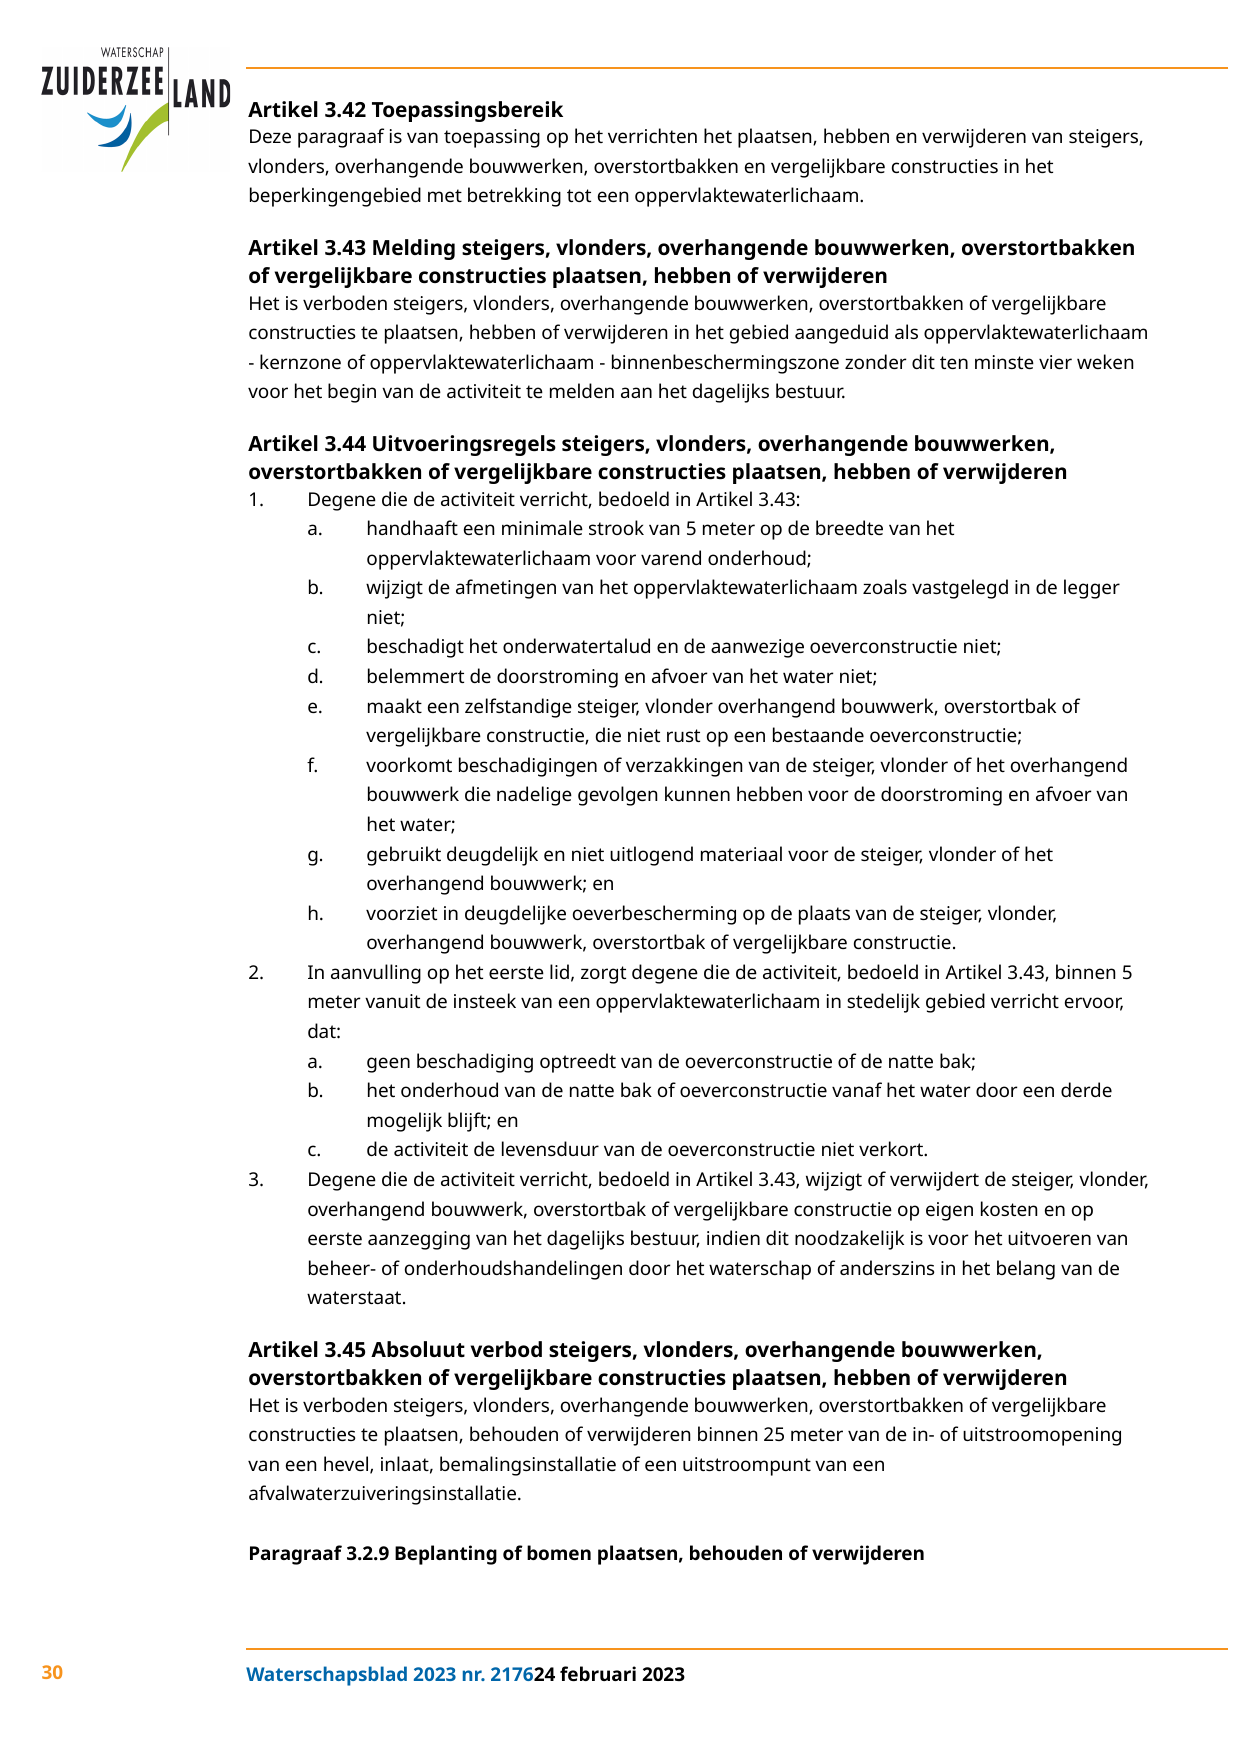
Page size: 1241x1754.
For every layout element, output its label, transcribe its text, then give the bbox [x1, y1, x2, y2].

list voorziet in deugdelijke oeverbescherming op de plaats van de steiger, vlonder, overhangend bouwwerk, overstortbak of vergelijkbare constructie. [307, 900, 1152, 955]
list geen beschadiging optreedt van de oeverconstructie of de natte bak; [307, 1048, 1152, 1073]
list handhaaft een minimale strook van 5 meter op de breedte van het oppervlaktewaterlichaam voor varend onderhoud; [307, 515, 1152, 571]
list Degene die de activiteit verricht, bedoeld in Artikel 3.43, wijzigt of verwijdert de steiger, vlonder, overhangend bouwwerk, overstortbak of vergelijkbare constructie op eigen kosten en op eerste aanzegging van het dagelijks bestuur, indien dit noodzakelijk is voor het uitvoeren van beheer- of onderhoudshandelingen door het waterschap of anderszins in het belang van de waterstaat. [248, 1166, 1152, 1310]
list wijzigt de afmetingen van het oppervlaktewaterlichaam zoals vastgelegd in de legger niet; [307, 574, 1152, 630]
list gebruikt deugdelijk en niet uitlogend materiaal voor de steiger, vlonder of het overhangend bouwwerk; en [307, 841, 1152, 896]
text Het is verboden steigers, vlonders, overhangende bouwwerken, overstortbakken of vergelijkbare constructies te plaatsen, behouden of verwijderen binnen 25 meter van de in- of uitstroomopening van een hevel, inlaat, bemalingsinstallatie of een uitstroompunt van een afvalwaterzuiveringsinstallatie. [248, 1392, 1152, 1506]
text Artikel 3.44 Uitvoeringsregels steigers, vlonders, overhangende bouwwerken, overstortbakken of vergelijkbare constructies plaatsen, hebben of verwijderen [248, 429, 1152, 486]
text Artikel 3.43 Melding steigers, vlonders, overhangende bouwwerken, overstortbakken of vergelijkbare constructies plaatsen, hebben of verwijderen [248, 233, 1152, 290]
text Het is verboden steigers, vlonders, overhangende bouwwerken, overstortbakken of vergelijkbare constructies te plaatsen, hebben of verwijderen in het gebied aangeduid als oppervlaktewaterlichaam - kernzone of oppervlaktewaterlichaam - binnenbeschermingszone zonder dit ten minste vier weken voor het begin van de activiteit te melden aan het dagelijks bestuur. [248, 290, 1152, 404]
list voorkomt beschadigingen of verzakkingen van de steiger, vlonder of het overhangend bouwwerk die nadelige gevolgen kunnen hebben voor de doorstroming en afvoer van het water; [307, 752, 1152, 837]
text Artikel 3.42 Toepassingsbereik [248, 95, 1152, 123]
list maakt een zelfstandige steiger, vlonder overhangend bouwwerk, overstortbak of vergelijkbare constructie, die niet rust op een bestaande oeverconstructie; [307, 693, 1152, 748]
text Deze paragraaf is van toepassing op het verrichten het plaatsen, hebben en verwijderen van steigers, vlonders, overhangende bouwwerken, overstortbakken en vergelijkbare constructies in het beperkingengebied met betrekking tot een oppervlaktewaterlichaam. [248, 123, 1152, 208]
picture [41, 47, 231, 172]
text Paragraaf 3.2.9 Beplanting of bomen plaatsen, behouden of verwijderen [248, 1540, 1152, 1565]
list het onderhoud van de natte bak of oeverconstructie vanaf het water door een derde mogelijk blijft; en [307, 1077, 1152, 1133]
text Artikel 3.45 Absoluut verbod steigers, vlonders, overhangende bouwwerken, overstortbakken of vergelijkbare constructies plaatsen, hebben of verwijderen [248, 1335, 1152, 1392]
list beschadigt het onderwatertalud en de aanwezige oeverconstructie niet; [307, 634, 1152, 659]
list de activiteit de levensduur van de oeverconstructie niet verkort. [307, 1137, 1152, 1162]
list In aanvulling op het eerste lid, zorgt degene die de activiteit, bedoeld in Artikel 3.43, binnen 5 meter vanuit de insteek van een oppervlaktewaterlichaam in stedelijk gebied verricht ervoor, dat: [248, 959, 1152, 1044]
list belemmert de doorstroming en afvoer van het water niet; [307, 663, 1152, 689]
list Degene die de activiteit verricht, bedoeld in Artikel 3.43: [248, 486, 1152, 511]
